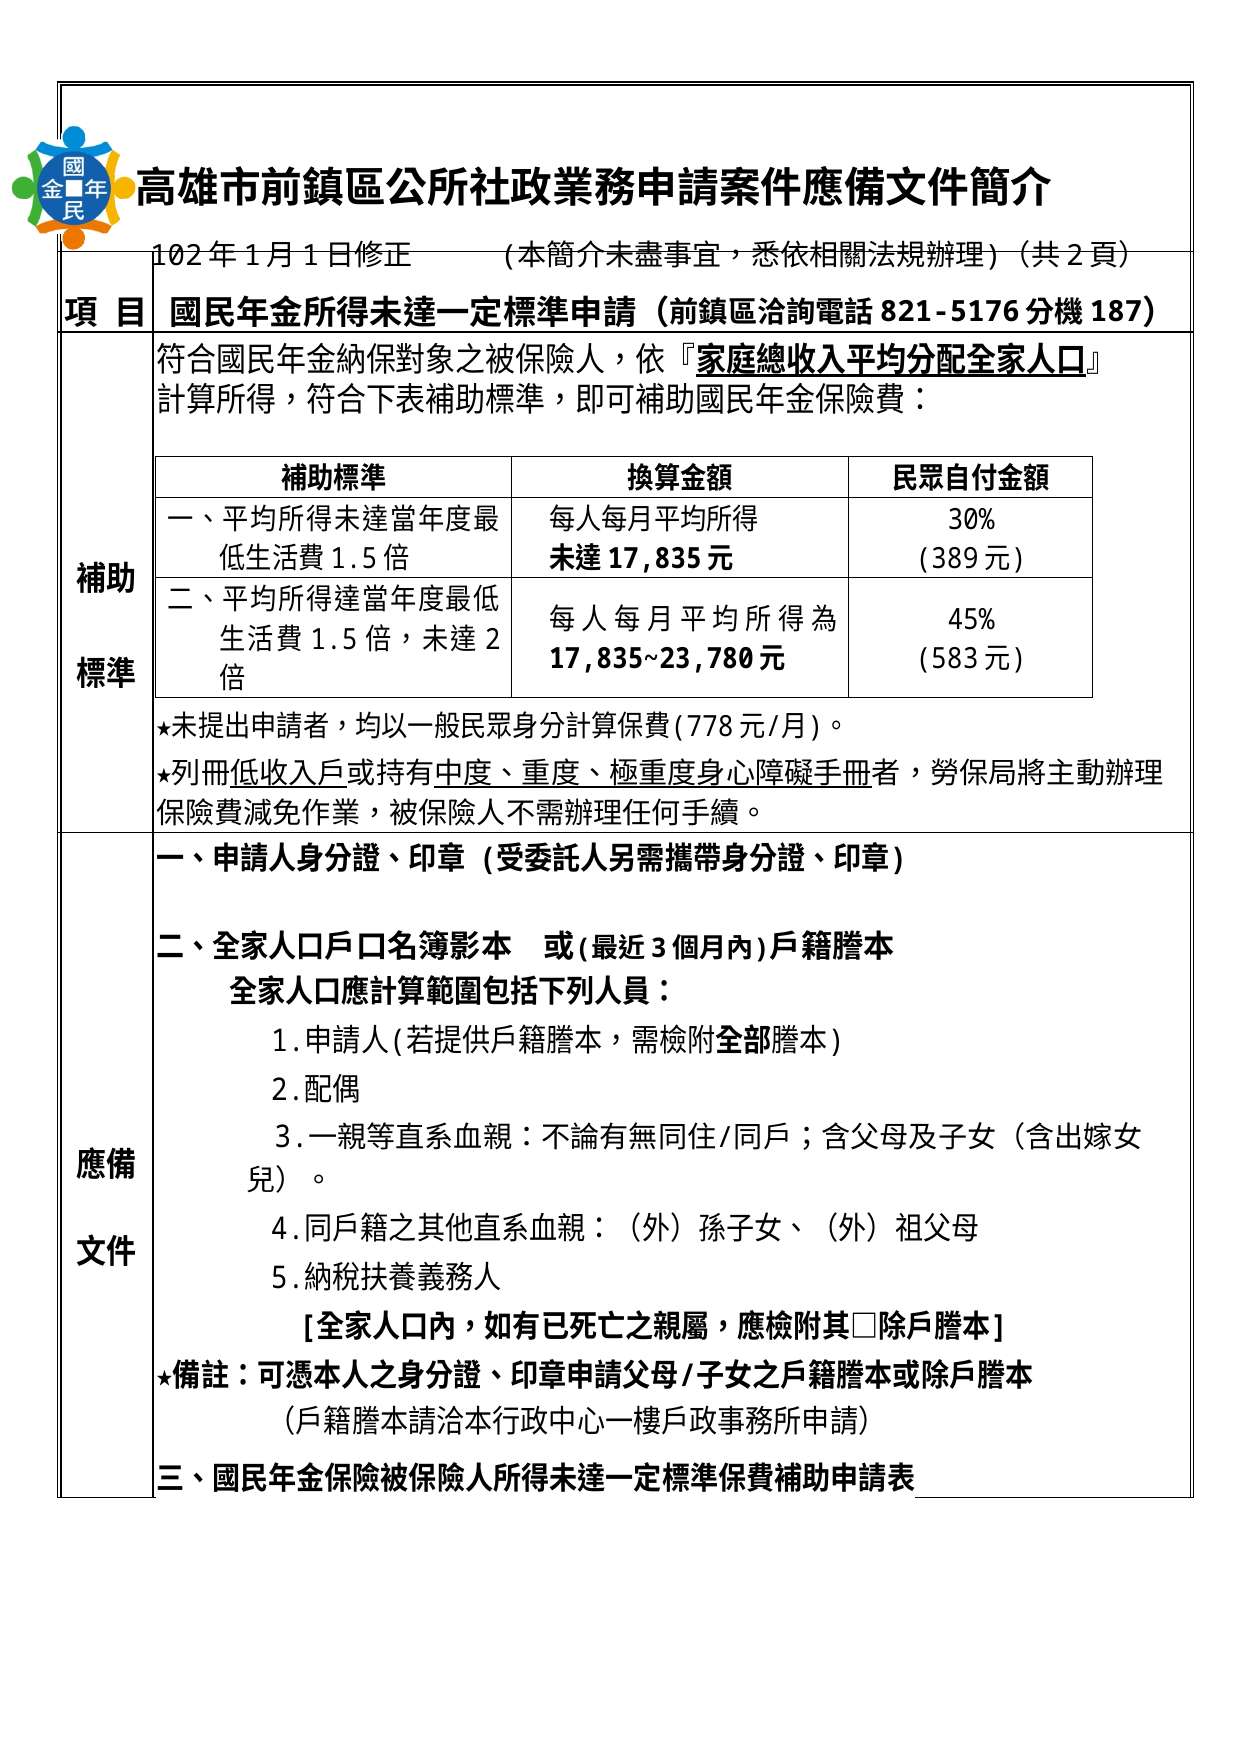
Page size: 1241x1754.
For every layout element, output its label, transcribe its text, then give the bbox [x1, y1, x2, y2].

table_header 高雄市前鎮區公所社政業務申請案件應備文件簡介 102年1月1日修正 (本簡介未盡事宜，悉依相關法規辦理)（共2頁） [62, 86, 1190, 251]
table_cell 一、申請人身分證、印章 (受委託人另需攜帶身分證、印章) 二、全家人口戶口名簿影本 或(最近3個月內)戶籍謄本 全家人口應計算範圍包括下列人員： 1.申請人(若提供戶籍謄本，需檢附全部謄本) 2.配偶 3.一親等直系血親：不論有無同住/同戶；含父母及子女（含出嫁女兒）。 4.同戶籍之其他直系血親：（外）孫子女、（外）祖父母 5.納稅扶養義務人 [全家人口內，如有已死亡之親屬，應檢附其□除戶謄本] ★備註：可憑本人之身分證、印章申請父母/子女之戶籍謄本或除戶謄本 （戶籍謄本請洽本行政中心一樓戶政事務所申請） 三、國民年金保險被保險人所得未達一定標準保費補助申請表 [154, 833, 1190, 1497]
table_cell 45% (583元) [849, 578, 1092, 697]
table_header 補助標準 [156, 457, 511, 497]
table_cell 一、平均所得未達當年度最低生活費1.5倍 [156, 498, 511, 577]
table_cell 二、平均所得達當年度最低生活費1.5倍，未達2倍 [156, 578, 511, 697]
table_cell 30% (389元) [849, 498, 1092, 577]
table_cell 補助 標準 [62, 333, 152, 831]
table_header 換算金額 [512, 457, 848, 497]
table_cell 應備 文件 [62, 833, 152, 1497]
table_cell 國民年金所得未達一定標準申請（前鎮區洽詢電話821-5176分機187） [154, 252, 1190, 331]
table_cell 每人每月平均所得 未達17,835元 [512, 498, 848, 577]
table_cell 項 目 [62, 252, 152, 331]
table_header 民眾自付金額 [849, 457, 1092, 497]
table_cell 符合國民年金納保對象之被保險人，依『家庭總收入平均分配全家人口』 計算所得，符合下表補助標準，即可補助國民年金保險費： ★未提出申請者，均以一般民眾身分計算保費(778元/月)。 ★列冊低收入戶或持有中度、重度、極重度身心障礙手冊者，勞保局將主動辦理保險費減免作業，被保險人不需辦理任何手續。 [154, 333, 1190, 831]
table_cell 每人每月平均所得為17,835~23,780元 [512, 578, 848, 697]
